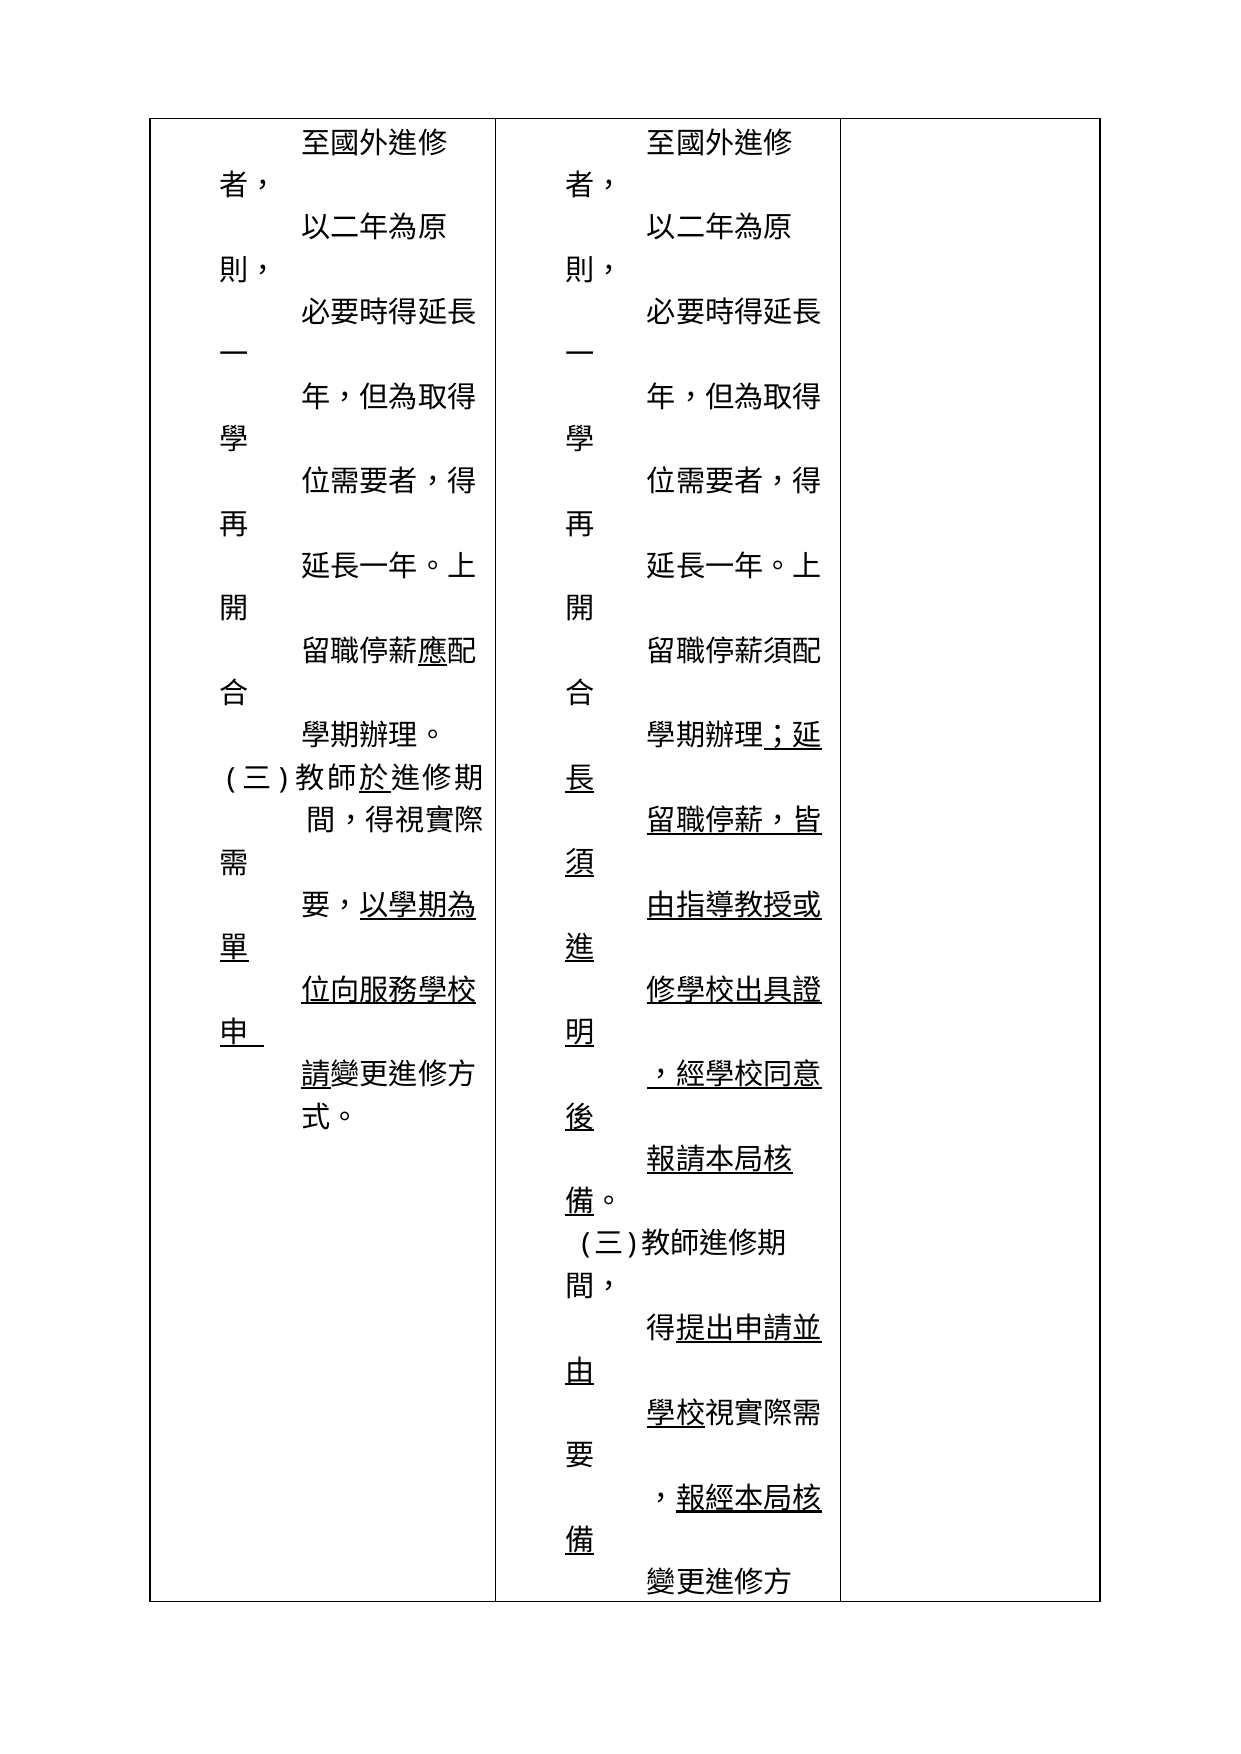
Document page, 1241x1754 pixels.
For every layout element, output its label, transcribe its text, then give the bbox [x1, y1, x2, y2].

table_cell [841, 119, 1099, 1601]
table_cell 至國外進修者， 以二年為原則， 必要時得延長一 年，但為取得學 位需要者，得再 延長一年。上開 留職停薪須配合 學期辦理；延長 留職停薪，皆須 由指導教授或進 修學校出具證明 ，經學校同意後 報請本局核備。 (三)教師進修期間， 得提出申請並由 學校視實際需要 ，報經本局核備 變更進修方 [496, 119, 840, 1601]
table_cell 至國外進修者， 以二年為原則， 必要時得延長一 年，但為取得學 位需要者，得再 延長一年。上開 留職停薪應配合 學期辦理。 (三)教師於進修期 間，得視實際需 要，以學期為單 位向服務學校申 請變更進修方 式。 [151, 119, 495, 1601]
